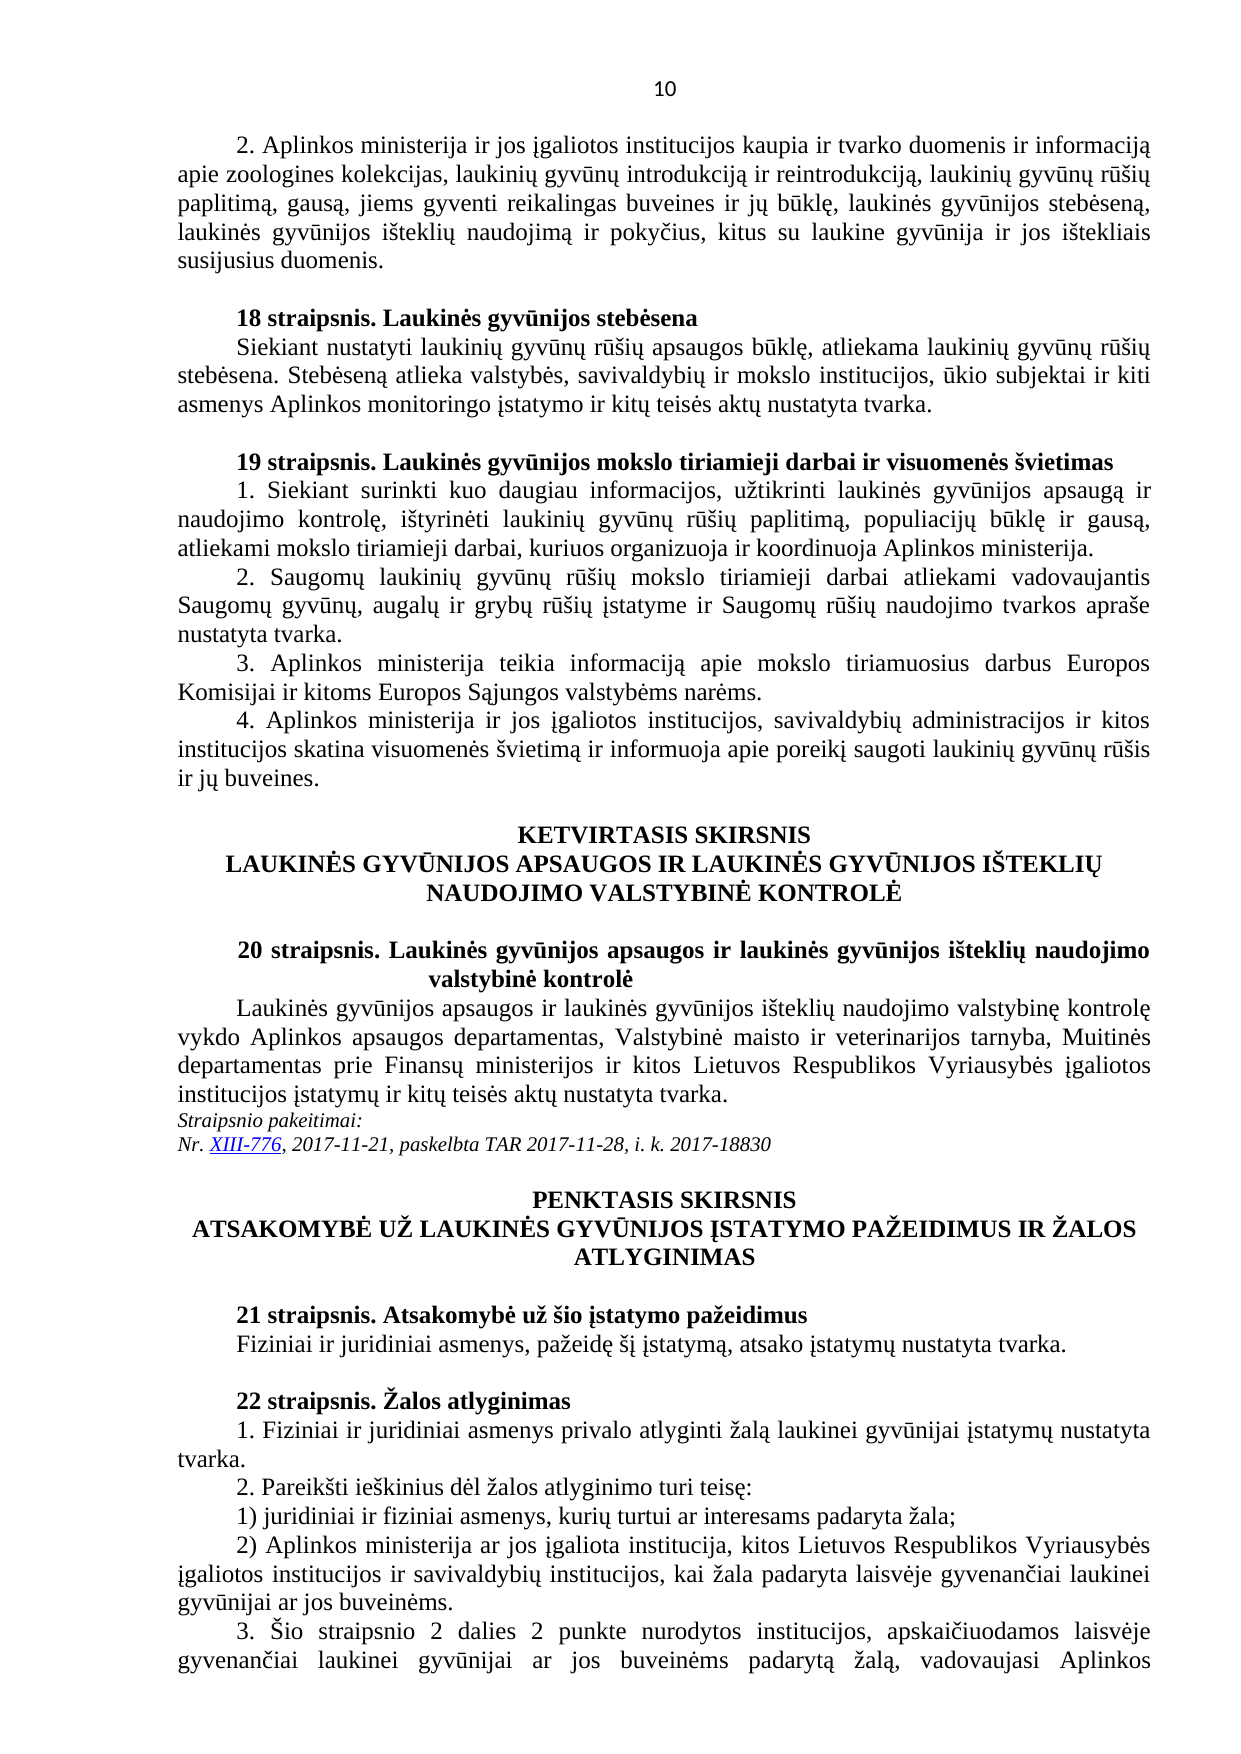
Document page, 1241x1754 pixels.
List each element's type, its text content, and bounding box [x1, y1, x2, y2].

text 1. Fiziniai ir juridiniai asmenys privalo atlyginti žalą laukinei gyvūnijai įstatymų nustatyta tvarka. [177, 1415, 1152, 1472]
text ATSAKOMYBĖ UŽ LAUKINĖS GYVŪNIJOS ĮSTATYMO PAŽEIDIMUS IR ŽALOS ATLYGINIMAS [177, 1214, 1152, 1271]
text 4. Aplinkos ministerija ir jos įgaliotos institucijos, savivaldybių administracijos ir kitos institucijos skatina visuomenės švietimą ir informuoja apie poreikį saugoti laukinių gyvūnų rūšis ir jų buveines. [177, 706, 1152, 792]
text 20 straipsnis. Laukinės gyvūnijos apsaugos ir laukinės gyvūnijos išteklių naudojimo valstybinė kontrolė [237, 936, 1152, 993]
text 21 straipsnis. Atsakomybė už šio įstatymo pažeidimus [177, 1300, 1152, 1329]
text 2) Aplinkos ministerija ar jos įgaliota institucija, kitos Lietuvos Respublikos Vyriausybės įgaliotos institucijos ir savivaldybių institucijos, kai žala padaryta laisvėje gyvenančiai laukinei gyvūnijai ar jos buveinėms. [177, 1530, 1152, 1616]
text 3. Aplinkos ministerija teikia informaciją apie mokslo tiriamuosius darbus Europos Komisijai ir kitoms Europos Sąjungos valstybėms narėms. [177, 648, 1152, 706]
text 1. Siekiant surinkti kuo daugiau informacijos, užtikrinti laukinės gyvūnijos apsaugą ir naudojimo kontrolę, ištyrinėti laukinių gyvūnų rūšių paplitimą, populiacijų būklę ir gausą, atliekami mokslo tiriamieji darbai, kuriuos organizuoja ir koordinuoja Aplinkos ministerija. [177, 476, 1152, 562]
text Laukinės gyvūnijos apsaugos ir laukinės gyvūnijos išteklių naudojimo valstybinę kontrolę vykdo Aplinkos apsaugos departamentas, Valstybinė maisto ir veterinarijos tarnyba, Muitinės departamentas prie Finansų ministerijos ir kitos Lietuvos Respublikos Vyriausybės įgaliotos institucijos įstatymų ir kitų teisės aktų nustatyta tvarka. [177, 993, 1152, 1108]
text Nr. XIII-776, 2017-11-21, paskelbta TAR 2017-11-28, i. k. 2017-18830 [177, 1132, 1152, 1156]
text Siekiant nustatyti laukinių gyvūnų rūšių apsaugos būklę, atliekama laukinių gyvūnų rūšių stebėsena. Stebėseną atlieka valstybės, savivaldybių ir mokslo institucijos, ūkio subjektai ir kiti asmenys Aplinkos monitoringo įstatymo ir kitų teisės aktų nustatyta tvarka. [177, 332, 1152, 418]
text 22 straipsnis. Žalos atlyginimas [177, 1386, 1152, 1415]
text 2. Aplinkos ministerija ir jos įgaliotos institucijos kaupia ir tvarko duomenis ir informaciją apie zoologines kolekcijas, laukinių gyvūnų introdukciją ir reintrodukciją, laukinių gyvūnų rūšių paplitimą, gausą, jiems gyventi reikalingas buveines ir jų būklę, laukinės gyvūnijos stebėseną, laukinės gyvūnijos išteklių naudojimą ir pokyčius, kitus su laukine gyvūnija ir jos ištekliais susijusius duomenis. [177, 131, 1152, 274]
text 19 straipsnis. Laukinės gyvūnijos mokslo tiriamieji darbai ir visuomenės švietimas [177, 447, 1152, 476]
text Fiziniai ir juridiniai asmenys, pažeidę šį įstatymą, atsako įstatymų nustatyta tvarka. [177, 1329, 1152, 1357]
text PENKTASIS SKIRSNIS [177, 1185, 1152, 1214]
text 18 straipsnis. Laukinės gyvūnijos stebėsena [177, 303, 1152, 332]
text KETVIRTASIS SKIRSNIS [177, 821, 1152, 849]
text 1) juridiniai ir fiziniai asmenys, kurių turtui ar interesams padaryta žala; [177, 1501, 1152, 1530]
text 2. Pareikšti ieškinius dėl žalos atlyginimo turi teisę: [177, 1472, 1152, 1501]
text LAUKINĖS GYVŪNIJOS APSAUGOS IR LAUKINĖS GYVŪNIJOS IŠTEKLIŲ NAUDOJIMO VALSTYBINĖ KONTROLĖ [177, 849, 1152, 907]
text 2. Saugomų laukinių gyvūnų rūšių mokslo tiriamieji darbai atliekami vadovaujantis Saugomų gyvūnų, augalų ir grybų rūšių įstatyme ir Saugomų rūšių naudojimo tvarkos apraše nustatyta tvarka. [177, 562, 1152, 648]
text Straipsnio pakeitimai: [177, 1108, 1152, 1132]
text 3. Šio straipsnio 2 dalies 2 punkte nurodytos institucijos, apskaičiuodamos laisvėje gyvenančiai laukinei gyvūnijai ar jos buveinėms padarytą žalą, vadovaujasi Aplinkos [177, 1616, 1152, 1674]
